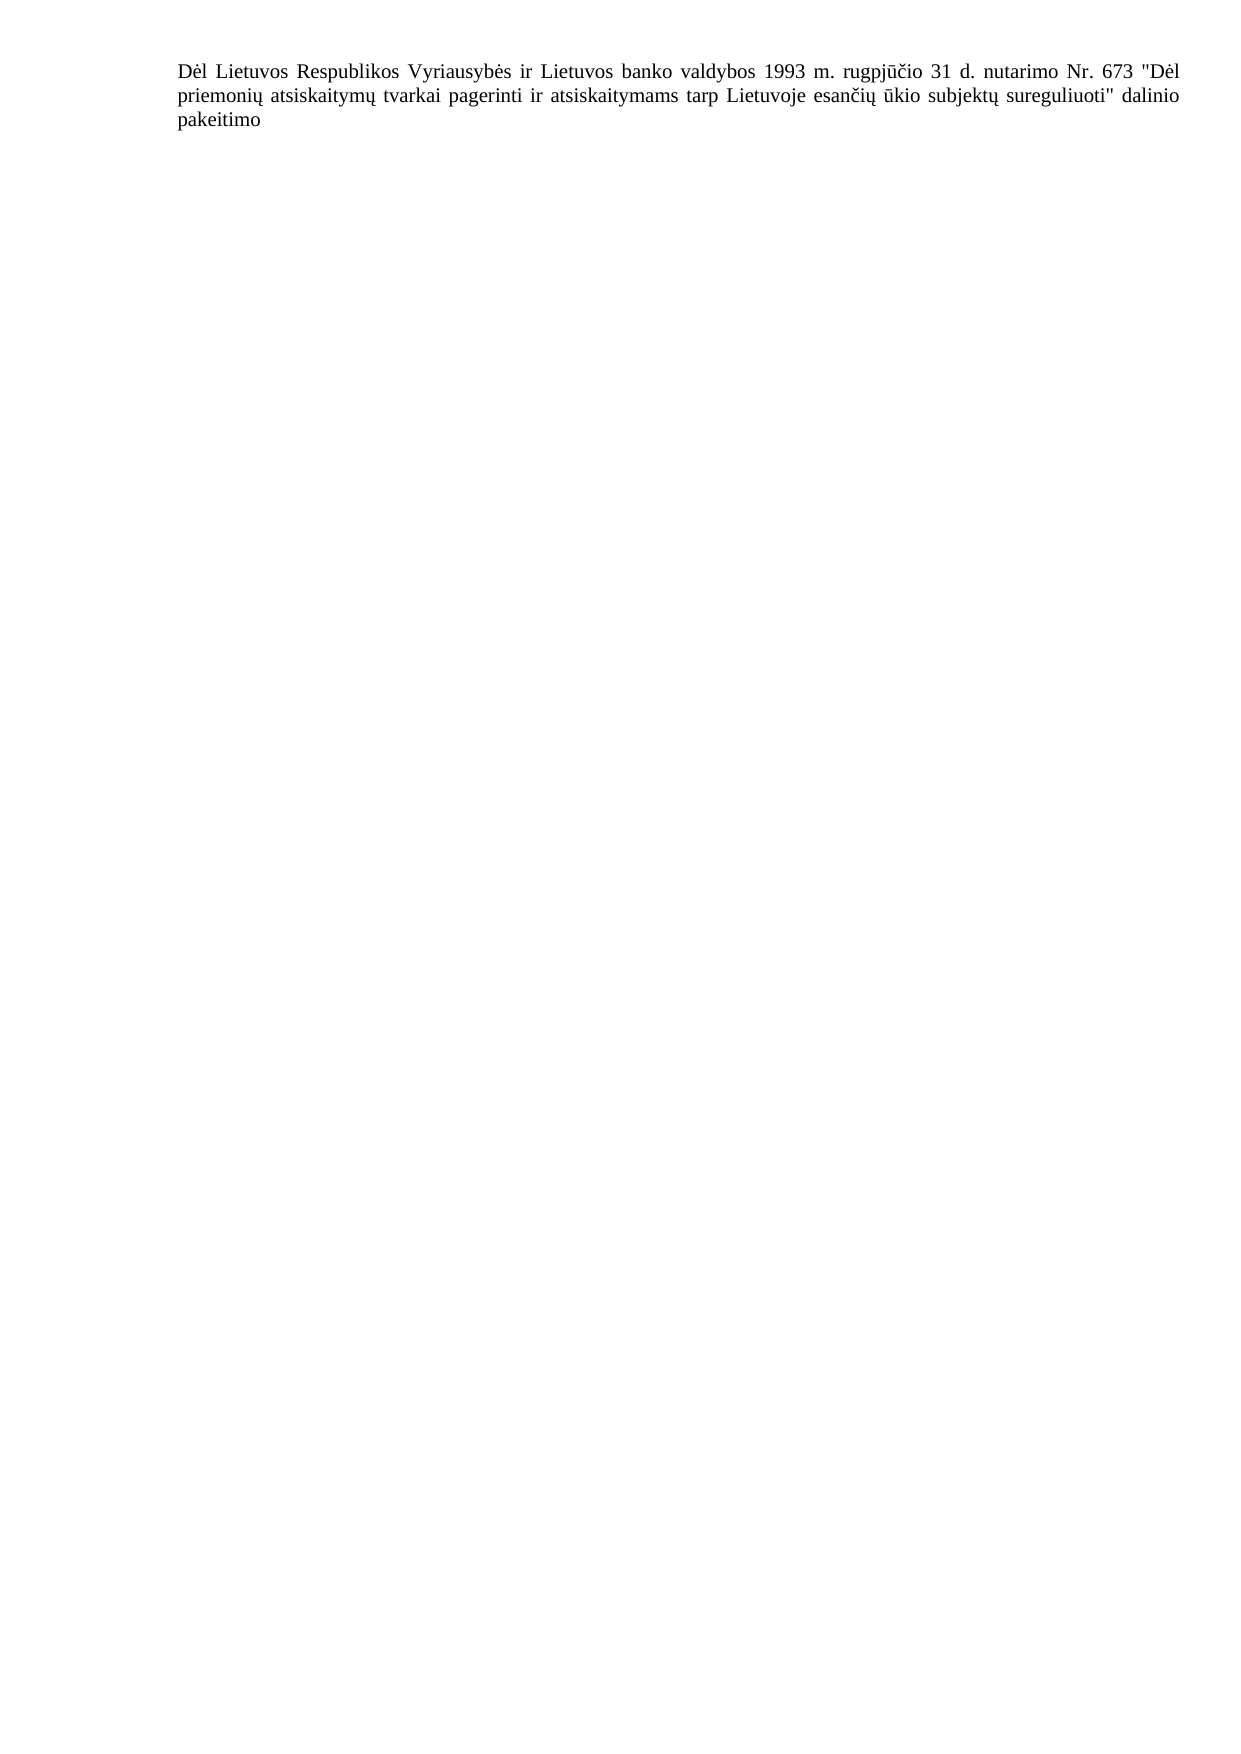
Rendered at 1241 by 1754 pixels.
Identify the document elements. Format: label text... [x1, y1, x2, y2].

text Dėl Lietuvos Respublikos Vyriausybės ir Lietuvos banko valdybos 1993 m. rugpjūčio 31 d. nutarimo Nr. 673 "Dėl priemonių atsiskaitymų tvarkai pagerinti ir atsiskaitymams tarp Lietuvoje esančių ūkio subjektų sureguliuoti" dalinio pakeitimo [177, 59, 1181, 131]
